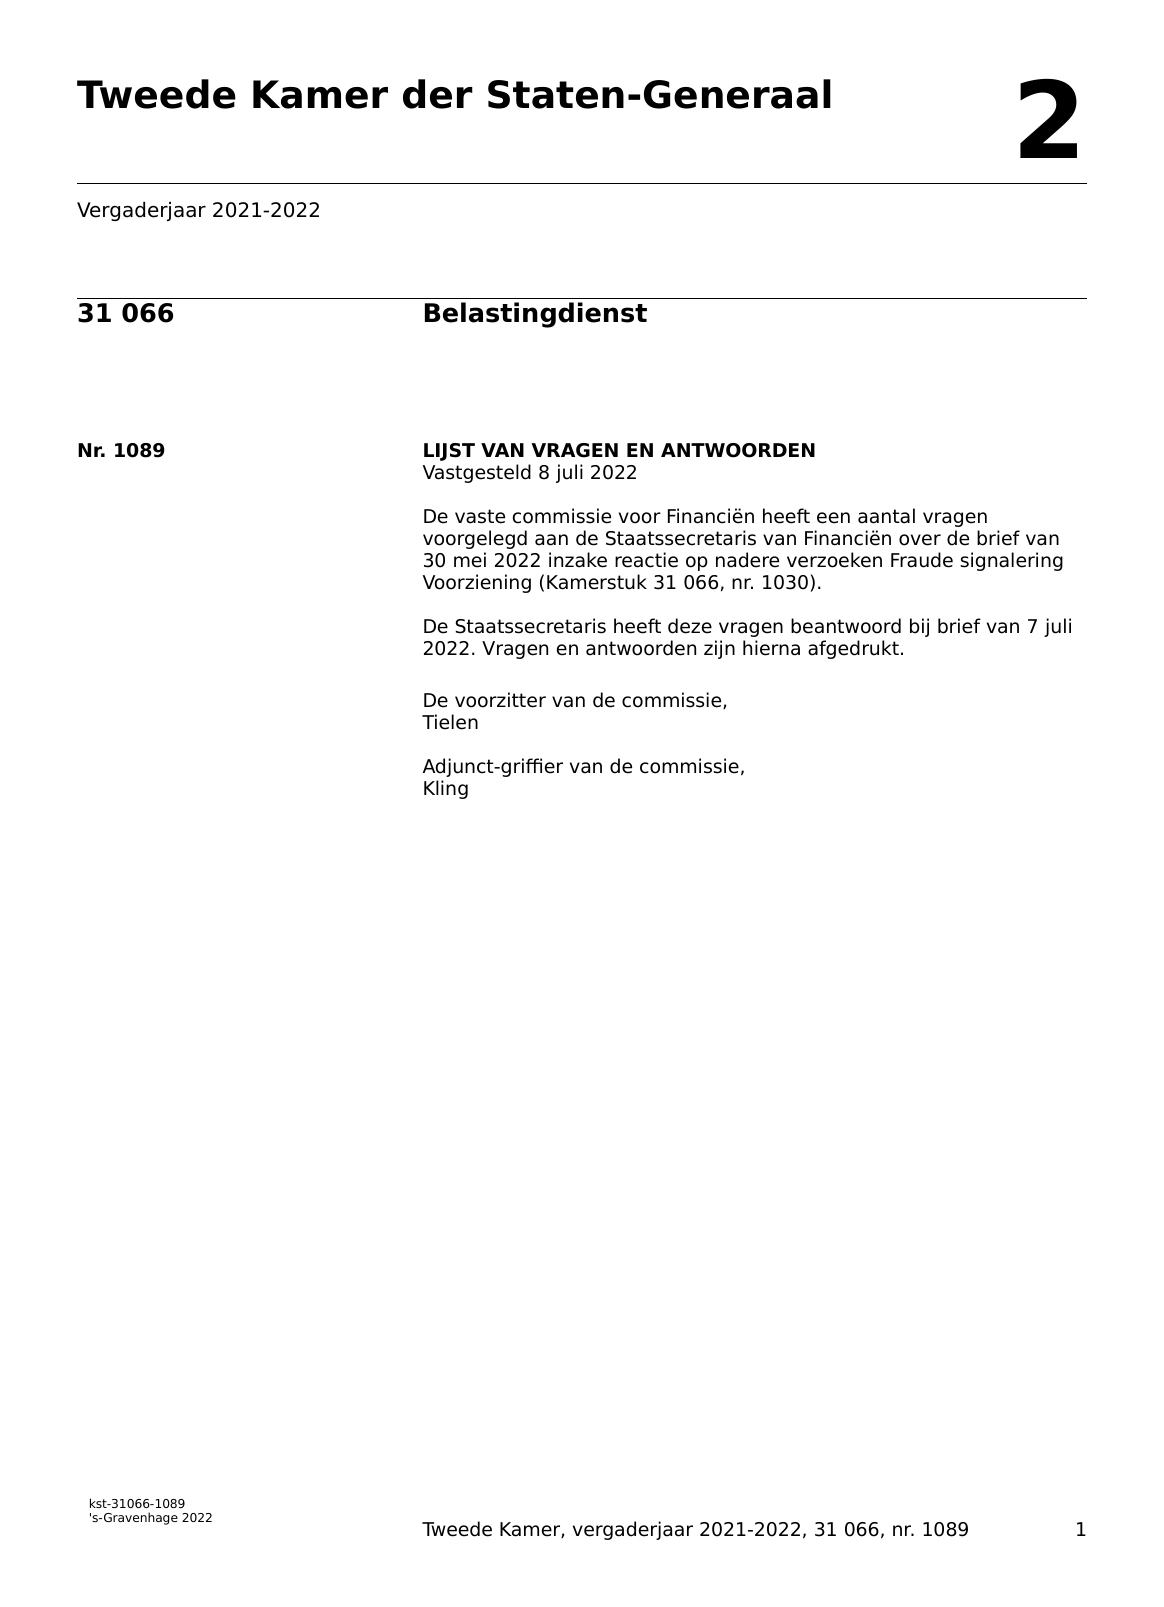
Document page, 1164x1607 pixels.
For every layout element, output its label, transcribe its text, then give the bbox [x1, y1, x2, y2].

subtitle Nr. 1089 LIJST VAN VRAGEN EN ANTWOORDEN [77, 440, 1087, 462]
text kst-31066-1089 [88, 1497, 323, 1511]
table_header Tweede Kamer der Staten-Generaal [77, 59, 886, 183]
text Adjunct-griffier van de commissie, Kling [422, 756, 1087, 800]
text De vaste commissie voor Financiën heeft een aantal vragen voorgelegd aan de Staatssecretaris van Financiën over de brief van 30 mei 2022 inzake reactie op nadere verzoeken Fraude signalering Voorziening (Kamerstuk 31 066, nr. 1030). [422, 506, 1087, 594]
table_header 2 [886, 59, 1087, 183]
text De Staatssecretaris heeft deze vragen beantwoord bij brief van 7 juli 2022. Vragen en antwoorden zijn hierna afgedrukt. [422, 616, 1087, 660]
subtitle 31 066 Belastingdienst [77, 299, 1087, 329]
table_cell Vergaderjaar 2021-2022 [77, 184, 1087, 298]
text 's-Gravenhage 2022 [88, 1511, 323, 1525]
text Vastgesteld 8 juli 2022 [422, 462, 1087, 484]
text De voorzitter van de commissie, Tielen [422, 690, 1087, 734]
